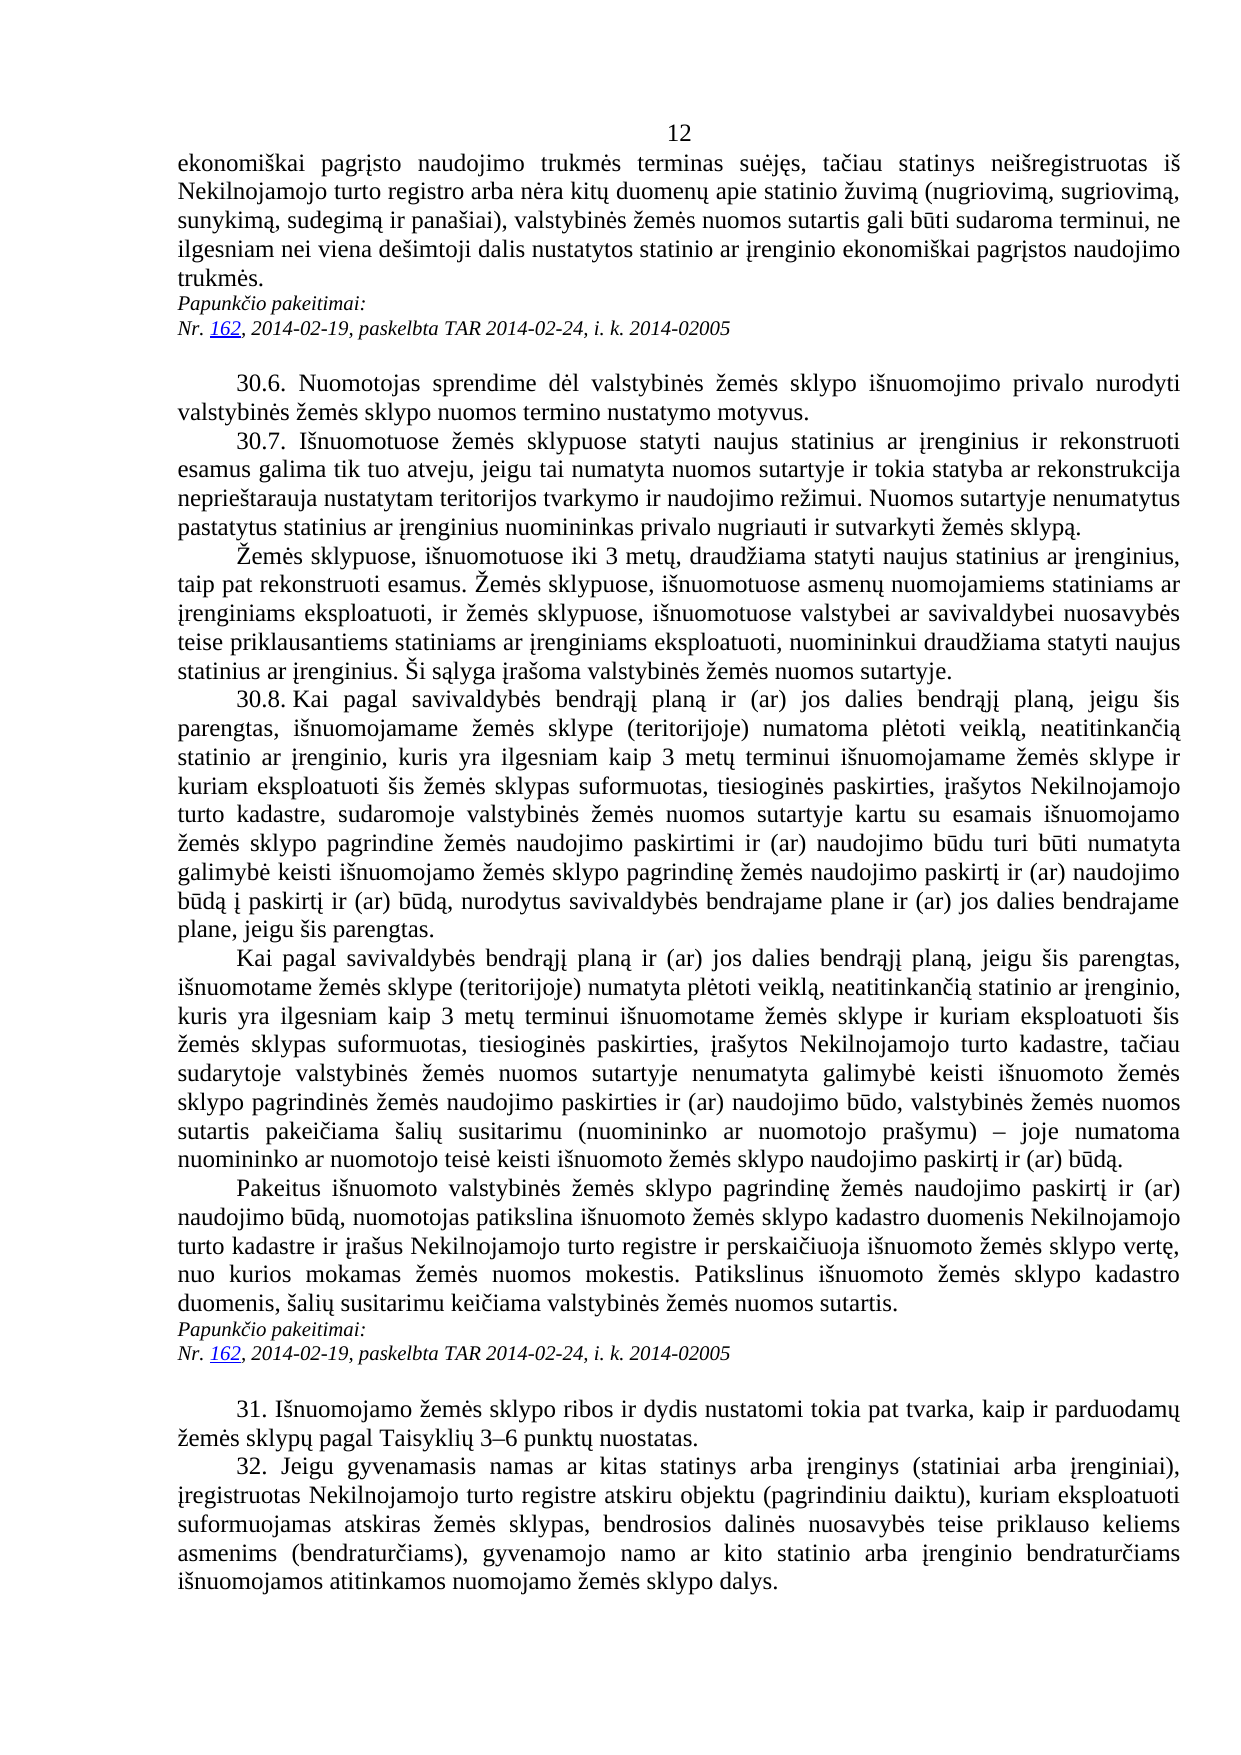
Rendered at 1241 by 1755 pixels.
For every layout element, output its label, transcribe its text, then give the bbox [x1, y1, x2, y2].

text Nr. 162, 2014-02-19, paskelbta TAR 2014-02-24, i. k. 2014-02005 [177, 1341, 1181, 1365]
text 31. Išnuomojamo žemės sklypo ribos ir dydis nustatomi tokia pat tvarka, kaip ir parduodamų žemės sklypų pagal Taisyklių 3–6 punktų nuostatas. [177, 1394, 1181, 1451]
text Žemės sklypuose, išnuomotuose iki 3 metų, draudžiama statyti naujus statinius ar įrenginius, taip pat rekonstruoti esamus. Žemės sklypuose, išnuomotuose asmenų nuomojamiems statiniams ar įrenginiams eksploatuoti, ir žemės sklypuose, išnuomotuose valstybei ar savivaldybei nuosavybės teise priklausantiems statiniams ar įrenginiams eksploatuoti, nuomininkui draudžiama statyti naujus statinius ar įrenginius. Ši sąlyga įrašoma valstybinės žemės nuomos sutartyje. [177, 541, 1181, 684]
text 30.6. Nuomotojas sprendime dėl valstybinės žemės sklypo išnuomojimo privalo nurodyti valstybinės žemės sklypo nuomos termino nustatymo motyvus. [177, 368, 1181, 426]
text 30.8. Kai pagal savivaldybės bendrąjį planą ir (ar) jos dalies bendrąjį planą, jeigu šis parengtas, išnuomojamame žemės sklype (teritorijoje) numatoma plėtoti veiklą, neatitinkančią statinio ar įrenginio, kuris yra ilgesniam kaip 3 metų terminui išnuomojamame žemės sklype ir kuriam eksploatuoti šis žemės sklypas suformuotas, tiesioginės paskirties, įrašytos Nekilnojamojo turto kadastre, sudaromoje valstybinės žemės nuomos sutartyje kartu su esamais išnuomojamo žemės sklypo pagrindine žemės naudojimo paskirtimi ir (ar) naudojimo būdu turi būti numatyta galimybė keisti išnuomojamo žemės sklypo pagrindinę žemės naudojimo paskirtį ir (ar) naudojimo būdą į paskirtį ir (ar) būdą, nurodytus savivaldybės bendrajame plane ir (ar) jos dalies bendrajame plane, jeigu šis parengtas. [177, 684, 1181, 943]
text Papunkčio pakeitimai: [177, 1317, 1181, 1341]
text Kai pagal savivaldybės bendrąjį planą ir (ar) jos dalies bendrąjį planą, jeigu šis parengtas, išnuomotame žemės sklype (teritorijoje) numatyta plėtoti veiklą, neatitinkančią statinio ar įrenginio, kuris yra ilgesniam kaip 3 metų terminui išnuomotame žemės sklype ir kuriam eksploatuoti šis žemės sklypas suformuotas, tiesioginės paskirties, įrašytos Nekilnojamojo turto kadastre, tačiau sudarytoje valstybinės žemės nuomos sutartyje nenumatyta galimybė keisti išnuomoto žemės sklypo pagrindinės žemės naudojimo paskirties ir (ar) naudojimo būdo, valstybinės žemės nuomos sutartis pakeičiama šalių susitarimu (nuomininko ar nuomotojo prašymu) – joje numatoma nuomininko ar nuomotojo teisė keisti išnuomoto žemės sklypo naudojimo paskirtį ir (ar) būdą. [177, 943, 1181, 1173]
text Pakeitus išnuomoto valstybinės žemės sklypo pagrindinę žemės naudojimo paskirtį ir (ar) naudojimo būdą, nuomotojas patikslina išnuomoto žemės sklypo kadastro duomenis Nekilnojamojo turto kadastre ir įrašus Nekilnojamojo turto registre ir perskaičiuoja išnuomoto žemės sklypo vertę, nuo kurios mokamas žemės nuomos mokestis. Patikslinus išnuomoto žemės sklypo kadastro duomenis, šalių susitarimu keičiama valstybinės žemės nuomos sutartis. [177, 1173, 1181, 1317]
text 32. Jeigu gyvenamasis namas ar kitas statinys arba įrenginys (statiniai arba įrenginiai), įregistruotas Nekilnojamojo turto registre atskiru objektu (pagrindiniu daiktu), kuriam eksploatuoti suformuojamas atskiras žemės sklypas, bendrosios dalinės nuosavybės teise priklauso keliems asmenims (bendraturčiams), gyvenamojo namo ar kito statinio arba įrenginio bendraturčiams išnuomojamos atitinkamos nuomojamo žemės sklypo dalys. [177, 1451, 1181, 1595]
text ekonomiškai pagrįsto naudojimo trukmės terminas suėjęs, tačiau statinys neišregistruotas iš Nekilnojamojo turto registro arba nėra kitų duomenų apie statinio žuvimą (nugriovimą, sugriovimą, sunykimą, sudegimą ir panašiai), valstybinės žemės nuomos sutartis gali būti sudaroma terminui, ne ilgesniam nei viena dešimtoji dalis nustatytos statinio ar įrenginio ekonomiškai pagrįstos naudojimo trukmės. [177, 148, 1181, 291]
text Papunkčio pakeitimai: [177, 291, 1181, 315]
text Nr. 162, 2014-02-19, paskelbta TAR 2014-02-24, i. k. 2014-02005 [177, 315, 1181, 339]
text 30.7. Išnuomotuose žemės sklypuose statyti naujus statinius ar įrenginius ir rekonstruoti esamus galima tik tuo atveju, jeigu tai numatyta nuomos sutartyje ir tokia statyba ar rekonstrukcija neprieštarauja nustatytam teritorijos tvarkymo ir naudojimo režimui. Nuomos sutartyje nenumatytus pastatytus statinius ar įrenginius nuomininkas privalo nugriauti ir sutvarkyti žemės sklypą. [177, 426, 1181, 541]
